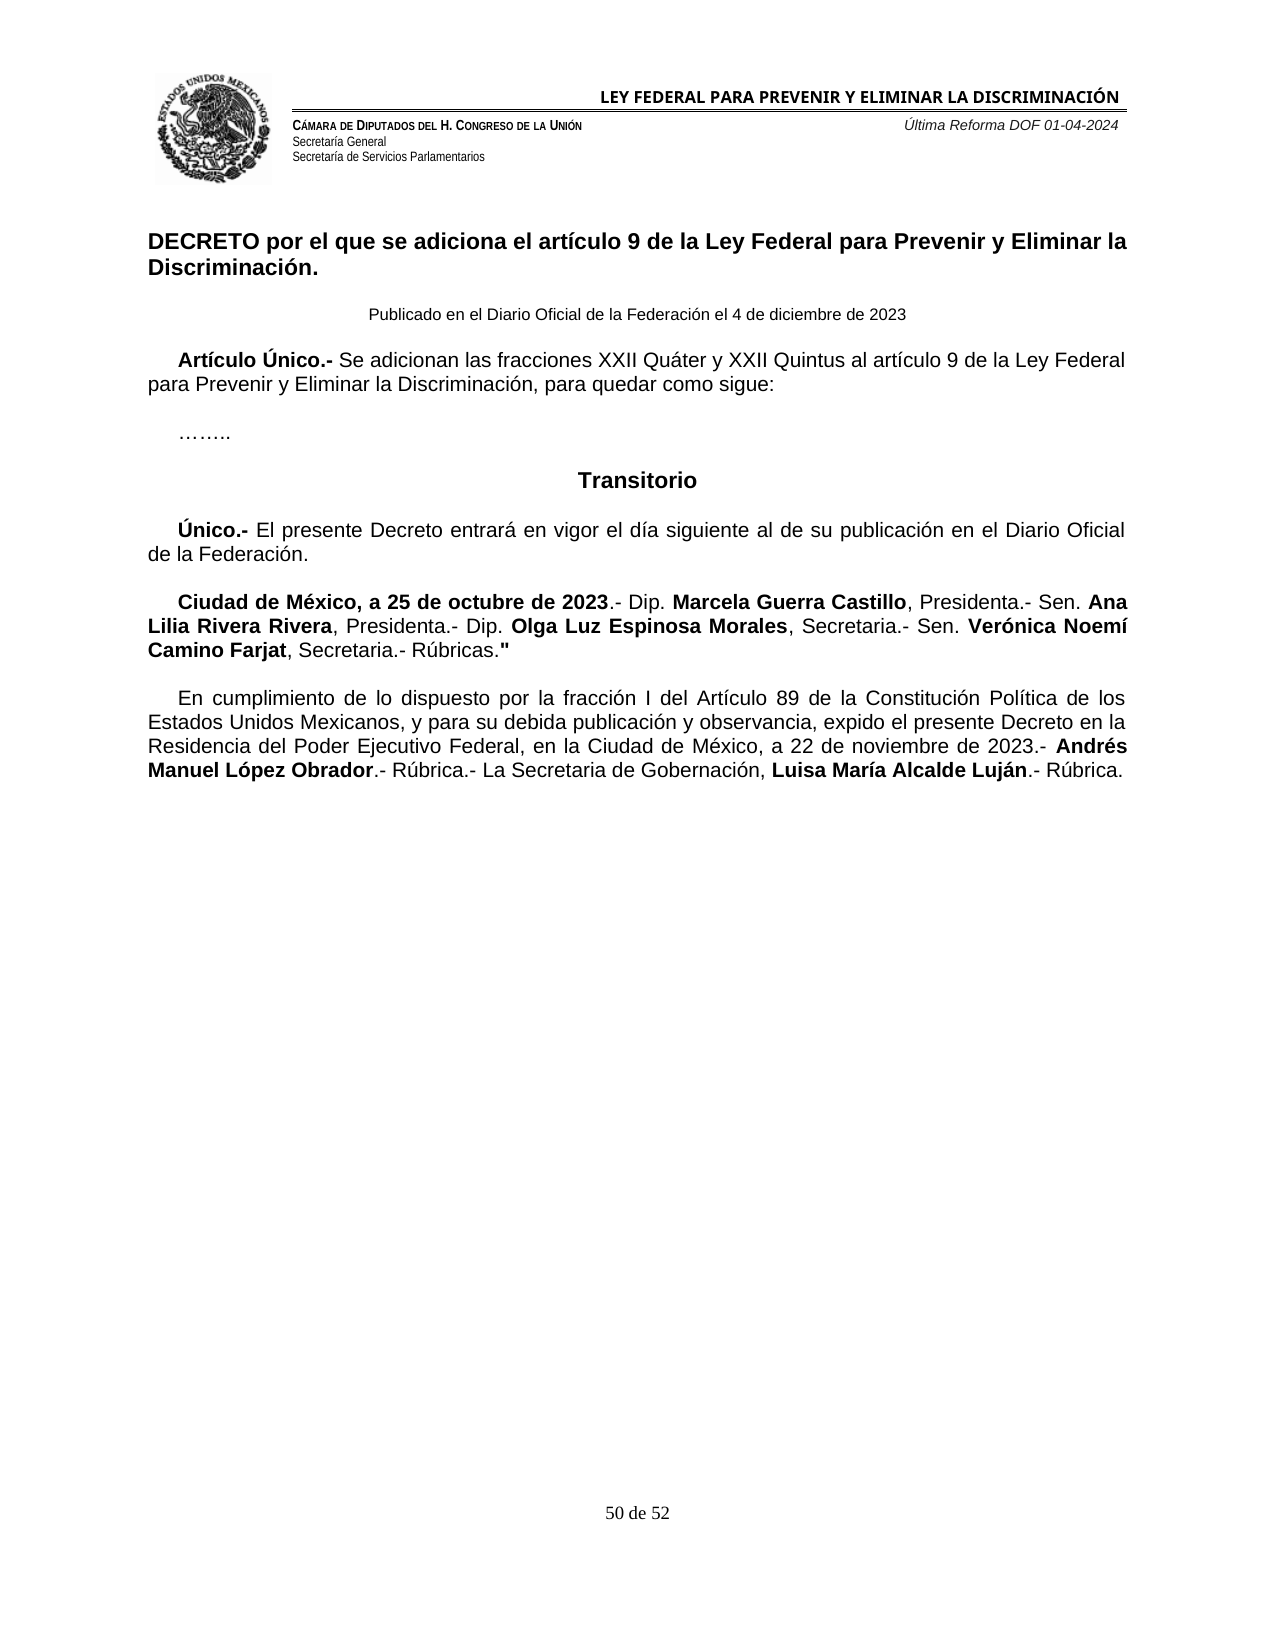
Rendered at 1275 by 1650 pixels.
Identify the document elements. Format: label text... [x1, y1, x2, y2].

text Publicado en el Diario Oficial de la Federación el 4 de diciembre de 2023 [148, 304, 1127, 324]
text DECRETO por el que se adiciona el artículo 9 de la Ley Federal para Prevenir y Eliminar la Discriminación. [148, 228, 1127, 281]
text En cumplimiento de lo dispuesto por la fracción I del Artículo 89 de la Constitución Política de los Estados Unidos Mexicanos, y para su debida publicación y observancia, expido el presente Decreto en la Residencia del Poder Ejecutivo Federal, en la Ciudad de México, a 22 de noviembre de 2023.- Andrés Manuel López Obrador.- Rúbrica.- La Secretaria de Gobernación, Luisa María Alcalde Luján.- Rúbrica. [148, 686, 1127, 781]
text Único.- El presente Decreto entrará en vigor el día siguiente al de su publicación en el Diario Oficial de la Federación. [148, 518, 1127, 566]
text Ciudad de México, a 25 de octubre de 2023.- Dip. Marcela Guerra Castillo, Presidenta.- Sen. Ana Lilia Rivera Rivera, Presidenta.- Dip. Olga Luz Espinosa Morales, Secretaria.- Sen. Verónica Noemí Camino Farjat, Secretaria.- Rúbricas." [148, 590, 1127, 662]
text Artículo Único.- Se adicionan las fracciones XXII Quáter y XXII Quintus al artículo 9 de la Ley Federal para Prevenir y Eliminar la Discriminación, para quedar como sigue: [148, 348, 1127, 396]
text …….. [148, 419, 1127, 443]
text Transitorio [148, 467, 1127, 494]
